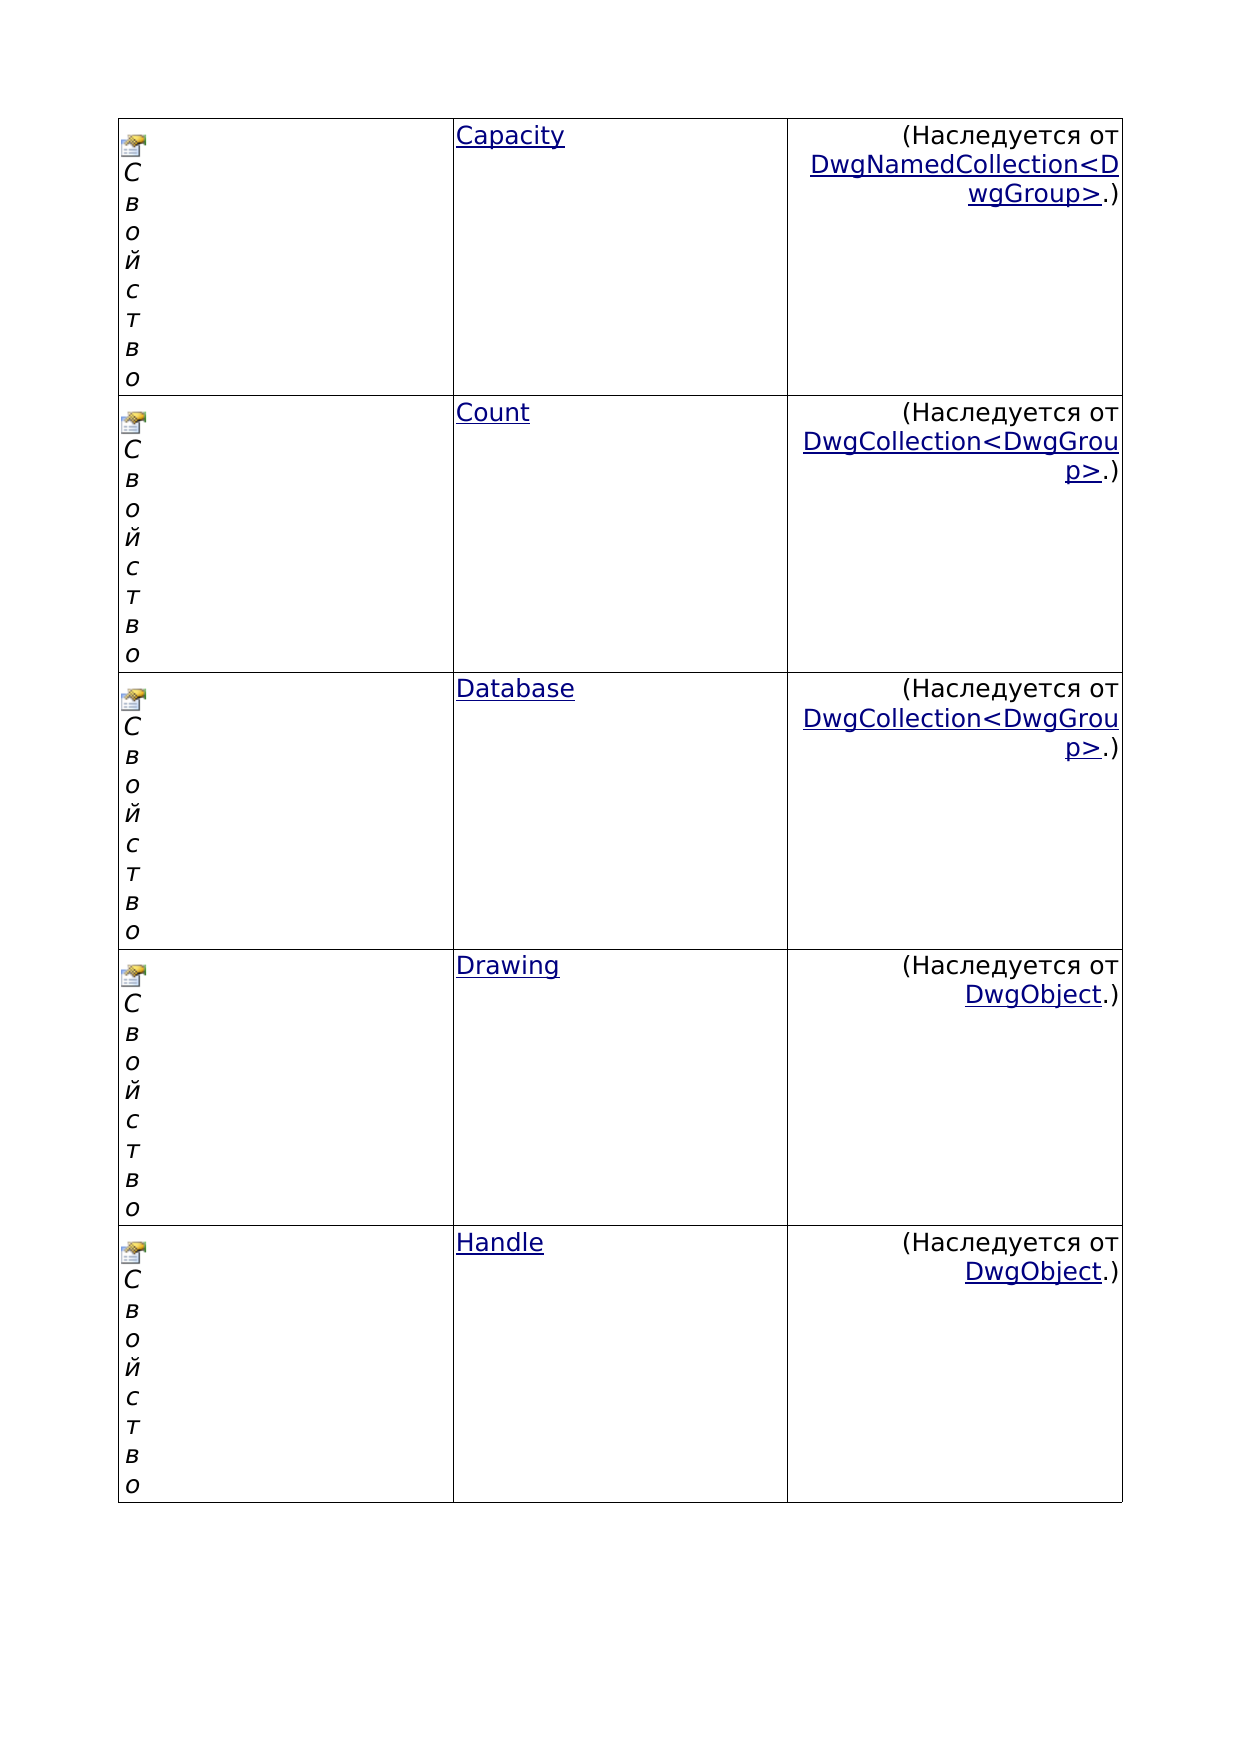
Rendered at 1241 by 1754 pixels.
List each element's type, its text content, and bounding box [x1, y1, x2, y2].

picture [121, 133, 147, 159]
table_cell Drawing [454, 950, 787, 1225]
table_cell [119, 950, 453, 1225]
table_cell (Наследуется от DwgCollection<DwgGroup>.) [788, 673, 1122, 948]
picture [121, 1240, 147, 1266]
table_cell [119, 119, 453, 395]
table_cell Count [454, 396, 787, 672]
table_cell Capacity [454, 119, 787, 395]
picture [121, 687, 147, 713]
table_cell (Наследуется от DwgCollection<DwgGroup>.) [788, 396, 1122, 672]
table_cell Handle [454, 1226, 787, 1502]
picture [121, 963, 147, 989]
picture [121, 410, 147, 436]
table_cell [119, 1226, 453, 1502]
table_cell (Наследуется от DwgNamedCollection<DwgGroup>.) [788, 119, 1122, 395]
table_cell (Наследуется от DwgObject.) [788, 1226, 1122, 1502]
table_cell [119, 673, 453, 948]
table_cell Database [454, 673, 787, 948]
table_cell [119, 396, 453, 672]
table_cell (Наследуется от DwgObject.) [788, 950, 1122, 1225]
